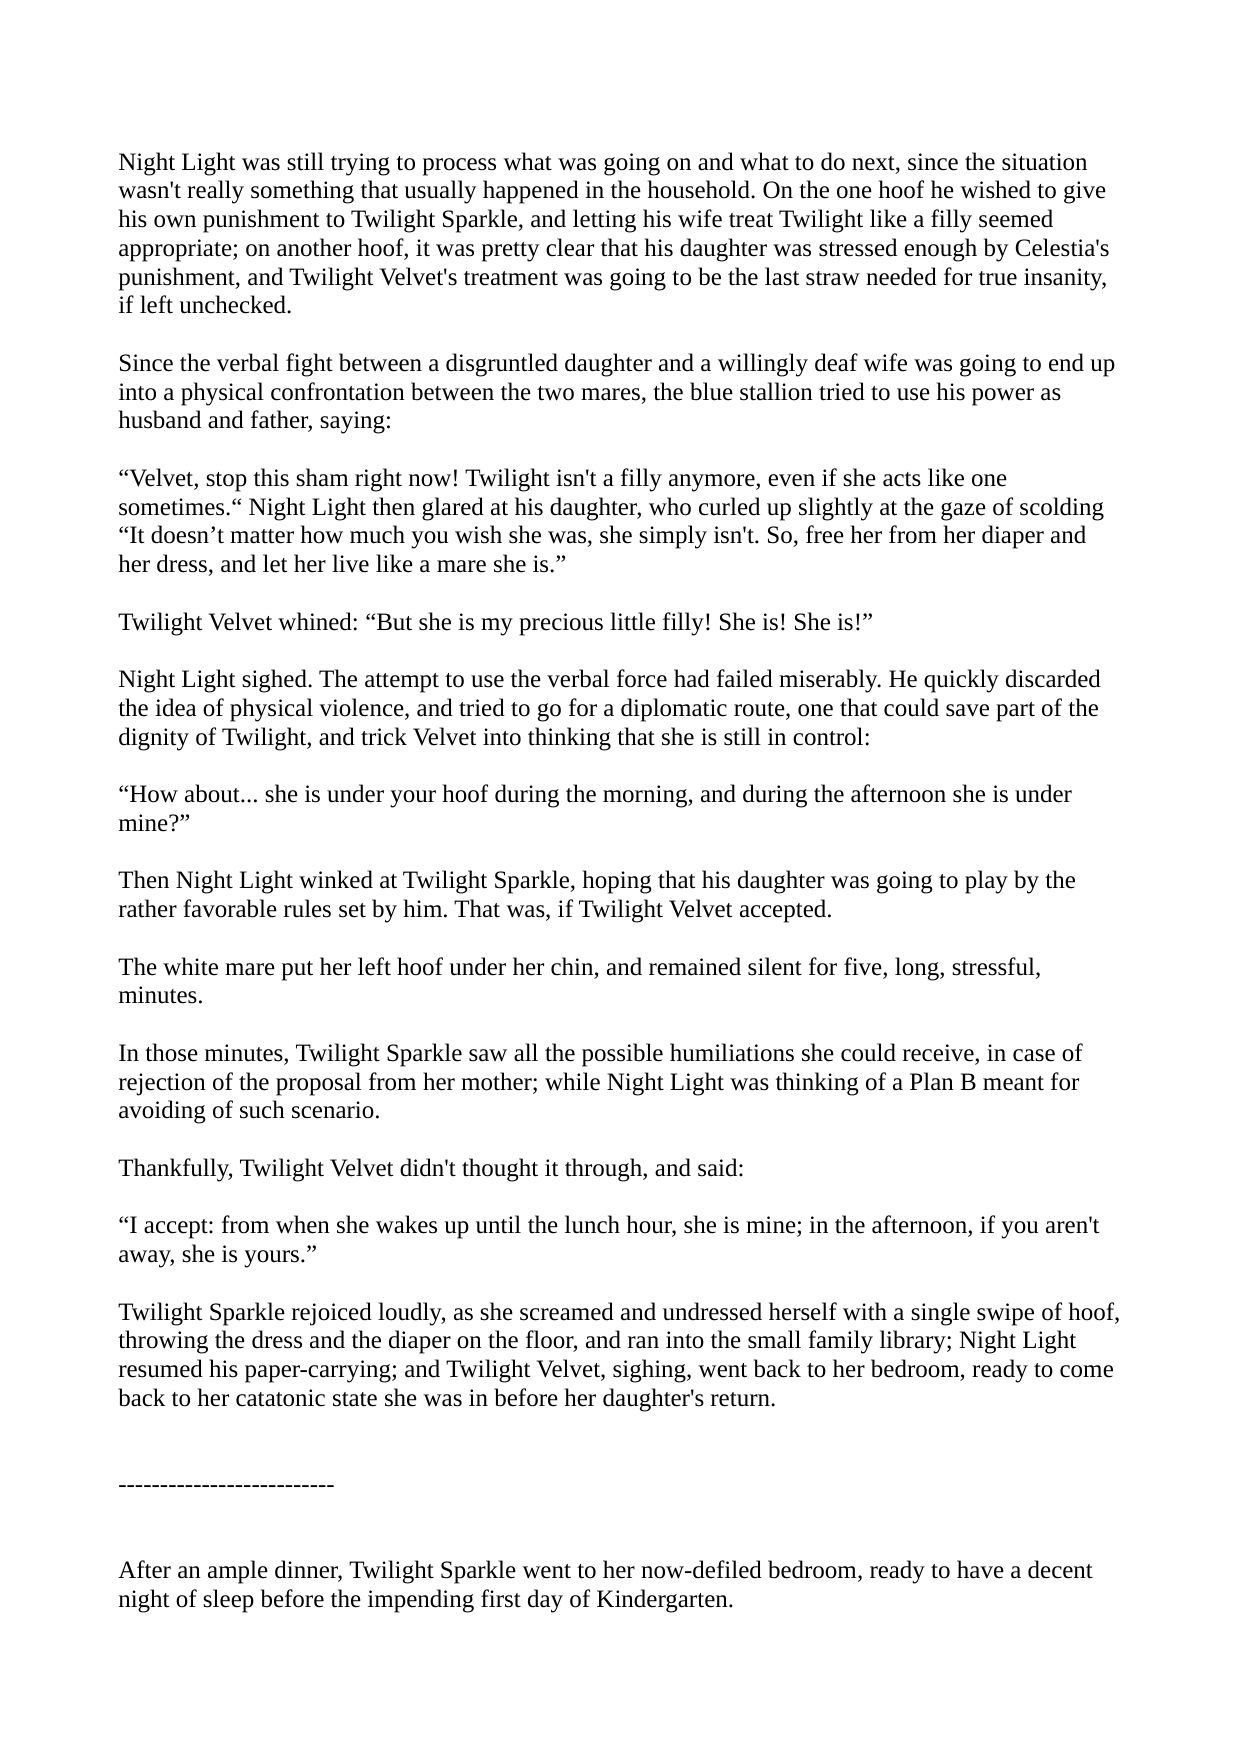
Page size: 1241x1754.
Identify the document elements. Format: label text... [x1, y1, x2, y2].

text Night Light was still trying to process what was going on and what to do next, since the situation wasn't really something that usually happened in the household. On the one hoof he wished to give his own punishment to Twilight Sparkle, and letting his wife treat Twilight like a filly seemed appropriate; on another hoof, it was pretty clear that his daughter was stressed enough by Celestia's punishment, and Twilight Velvet's treatment was going to be the last straw needed for true insanity, if left unchecked. Since the verbal fight between a disgruntled daughter and a willingly deaf wife was going to end up into a physical confrontation between the two mares, the blue stallion tried to use his power as husband and father, saying: “Velvet, stop this sham right now! Twilight isn't a filly anymore, even if she acts like one sometimes.“ Night Light then glared at his daughter, who curled up slightly at the gaze of scolding “It doesn’t matter how much you wish she was, she simply isn't. So, free her from her diaper and her dress, and let her live like a mare she is.” Twilight Velvet whined: “But she is my precious little filly! She is! She is!” Night Light sighed. The attempt to use the verbal force had failed miserably. He quickly discarded the idea of physical violence, and tried to go for a diplomatic route, one that could save part of the dignity of Twilight, and trick Velvet into thinking that she is still in control: “How about... she is under your hoof during the morning, and during the afternoon she is under mine?” Then Night Light winked at Twilight Sparkle, hoping that his daughter was going to play by the rather favorable rules set by him. That was, if Twilight Velvet accepted. The white mare put her left hoof under her chin, and remained silent for five, long, stressful, minutes. In those minutes, Twilight Sparkle saw all the possible humiliations she could receive, in case of rejection of the proposal from her mother; while Night Light was thinking of a Plan B meant for avoiding of such scenario. Thankfully, Twilight Velvet didn't thought it through, and said: “I accept: from when she wakes up until the lunch hour, she is mine; in the afternoon, if you aren't away, she is yours.” Twilight Sparkle rejoiced loudly, as she screamed and undressed herself with a single swipe of hoof, throwing the dress and the diaper on the floor, and ran into the small family library; Night Light resumed his paper-carrying; and Twilight Velvet, sighing, went back to her bedroom, ready to come back to her catatonic state she was in before her daughter's return. -------------------------- After an ample dinner, Twilight Sparkle went to her now-defiled bedroom, ready to have a decent night of sleep before the impending first day of Kindergarten. [118, 118, 1122, 1613]
